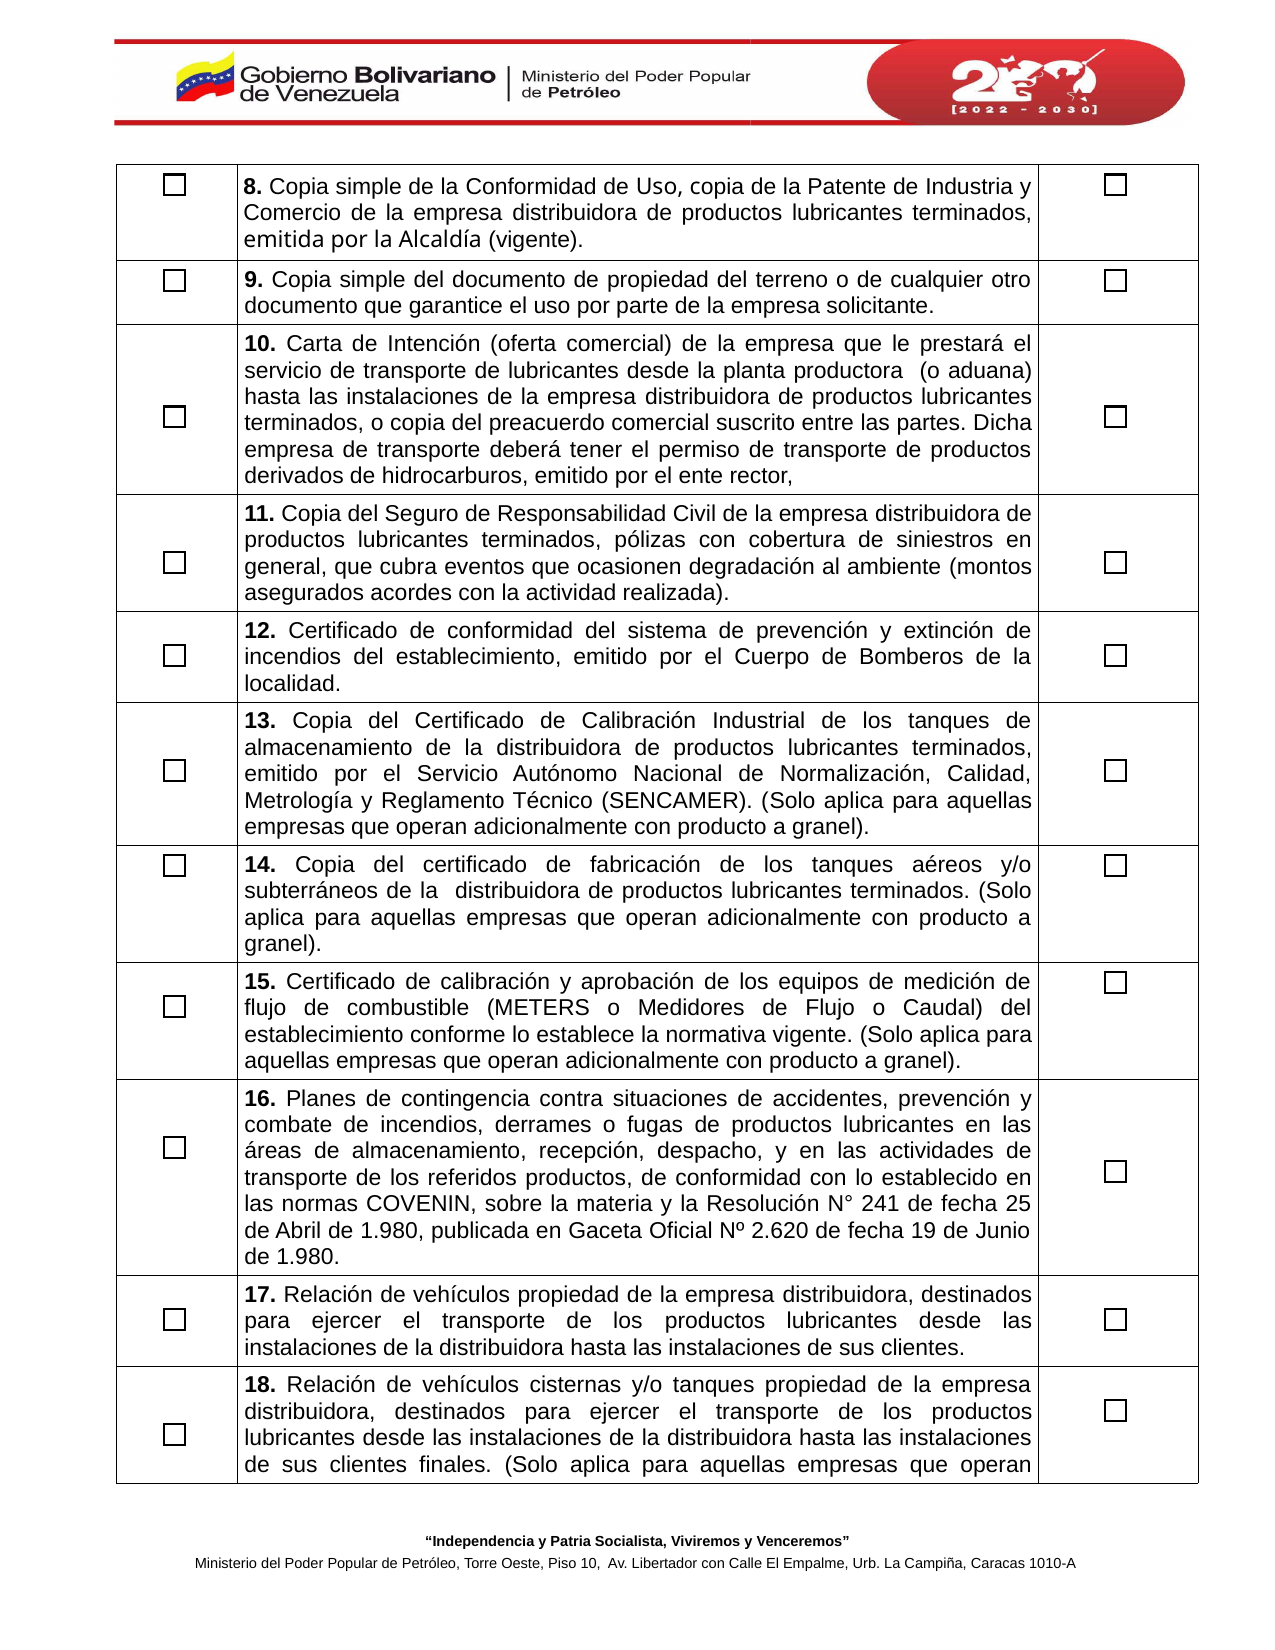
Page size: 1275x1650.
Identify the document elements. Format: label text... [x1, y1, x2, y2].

table_cell [117, 325, 237, 494]
table_cell [117, 612, 237, 702]
table_cell [1039, 1276, 1198, 1366]
table_cell [1039, 846, 1198, 962]
table_cell [117, 703, 237, 845]
table_cell 16. Planes de contingencia contra situaciones de accidentes, prevención y combate de incendios, derrames o fugas de productos lubricantes en las áreas de almacenamiento, recepción, despacho, y en las actividades de transporte de los referidos productos, de conformidad con lo establecido en las normas COVENIN, sobre la materia y la Resolución N° 241 de fecha 25 de Abril de 1.980, publicada en Gaceta Oficial Nº 2.620 de fecha 19 de Junio de 1.980. [238, 1080, 1038, 1275]
table_cell [1039, 963, 1198, 1079]
table_cell [117, 1080, 237, 1275]
table_cell [117, 963, 237, 1079]
table_cell 11. Copia del Seguro de Responsabilidad Civil de la empresa distribuidora de productos lubricantes terminados, pólizas con cobertura de siniestros en general, que cubra eventos que ocasionen degradación al ambiente (montos asegurados acordes con la actividad realizada). [238, 495, 1038, 611]
table_cell 9. Copia simple del documento de propiedad del terreno o de cualquier otro documento que garantice el uso por parte de la empresa solicitante. [238, 261, 1038, 324]
table_cell [117, 495, 237, 611]
table_cell [117, 261, 237, 324]
table_cell [117, 1367, 237, 1483]
table_cell 14. Copia del certificado de fabricación de los tanques aéreos y/o subterráneos de la distribuidora de productos lubricantes terminados. (Solo aplica para aquellas empresas que operan adicionalmente con producto a granel). [238, 846, 1038, 962]
table_cell [1039, 703, 1198, 845]
table_cell [117, 846, 237, 962]
table_cell [1039, 325, 1198, 494]
table_cell [117, 165, 237, 260]
table_cell 10. Carta de Intención (oferta comercial) de la empresa que le prestará el servicio de transporte de lubricantes desde la planta productora (o aduana) hasta las instalaciones de la empresa distribuidora de productos lubricantes terminados, o copia del preacuerdo comercial suscrito entre las partes. Dicha empresa de transporte deberá tener el permiso de transporte de productos derivados de hidrocarburos, emitido por el ente rector, [238, 325, 1038, 494]
table_cell [1039, 165, 1198, 260]
table_cell [117, 1276, 237, 1366]
table_cell 8. Copia simple de la Conformidad de Uso, copia de la Patente de Industria y Comercio de la empresa distribuidora de productos lubricantes terminados, emitida por la Alcaldía (vigente). [238, 165, 1038, 260]
table_cell [1039, 495, 1198, 611]
table_cell 15. Certificado de calibración y aprobación de los equipos de medición de flujo de combustible (METERS o Medidores de Flujo o Caudal) del establecimiento conforme lo establece la normativa vigente. (Solo aplica para aquellas empresas que operan adicionalmente con producto a granel). [238, 963, 1038, 1079]
table_cell 13. Copia del Certificado de Calibración Industrial de los tanques de almacenamiento de la distribuidora de productos lubricantes terminados, emitido por el Servicio Autónomo Nacional de Normalización, Calidad, Metrología y Reglamento Técnico (SENCAMER). (Solo aplica para aquellas empresas que operan adicionalmente con producto a granel). [238, 703, 1038, 845]
table_cell 17. Relación de vehículos propiedad de la empresa distribuidora, destinados para ejercer el transporte de los productos lubricantes desde las instalaciones de la distribuidora hasta las instalaciones de sus clientes. [238, 1276, 1038, 1366]
table_cell [1039, 261, 1198, 324]
table_cell [1039, 1367, 1198, 1483]
table_cell 12. Certificado de conformidad del sistema de prevención y extinción de incendios del establecimiento, emitido por el Cuerpo de Bomberos de la localidad. [238, 612, 1038, 702]
table_cell 18. Relación de vehículos cisternas y/o tanques propiedad de la empresa distribuidora, destinados para ejercer el transporte de los productos lubricantes desde las instalaciones de la distribuidora hasta las instalaciones de sus clientes finales. (Solo aplica para aquellas empresas que operan [238, 1367, 1038, 1483]
table_cell [1039, 1080, 1198, 1275]
table_cell [1039, 612, 1198, 702]
